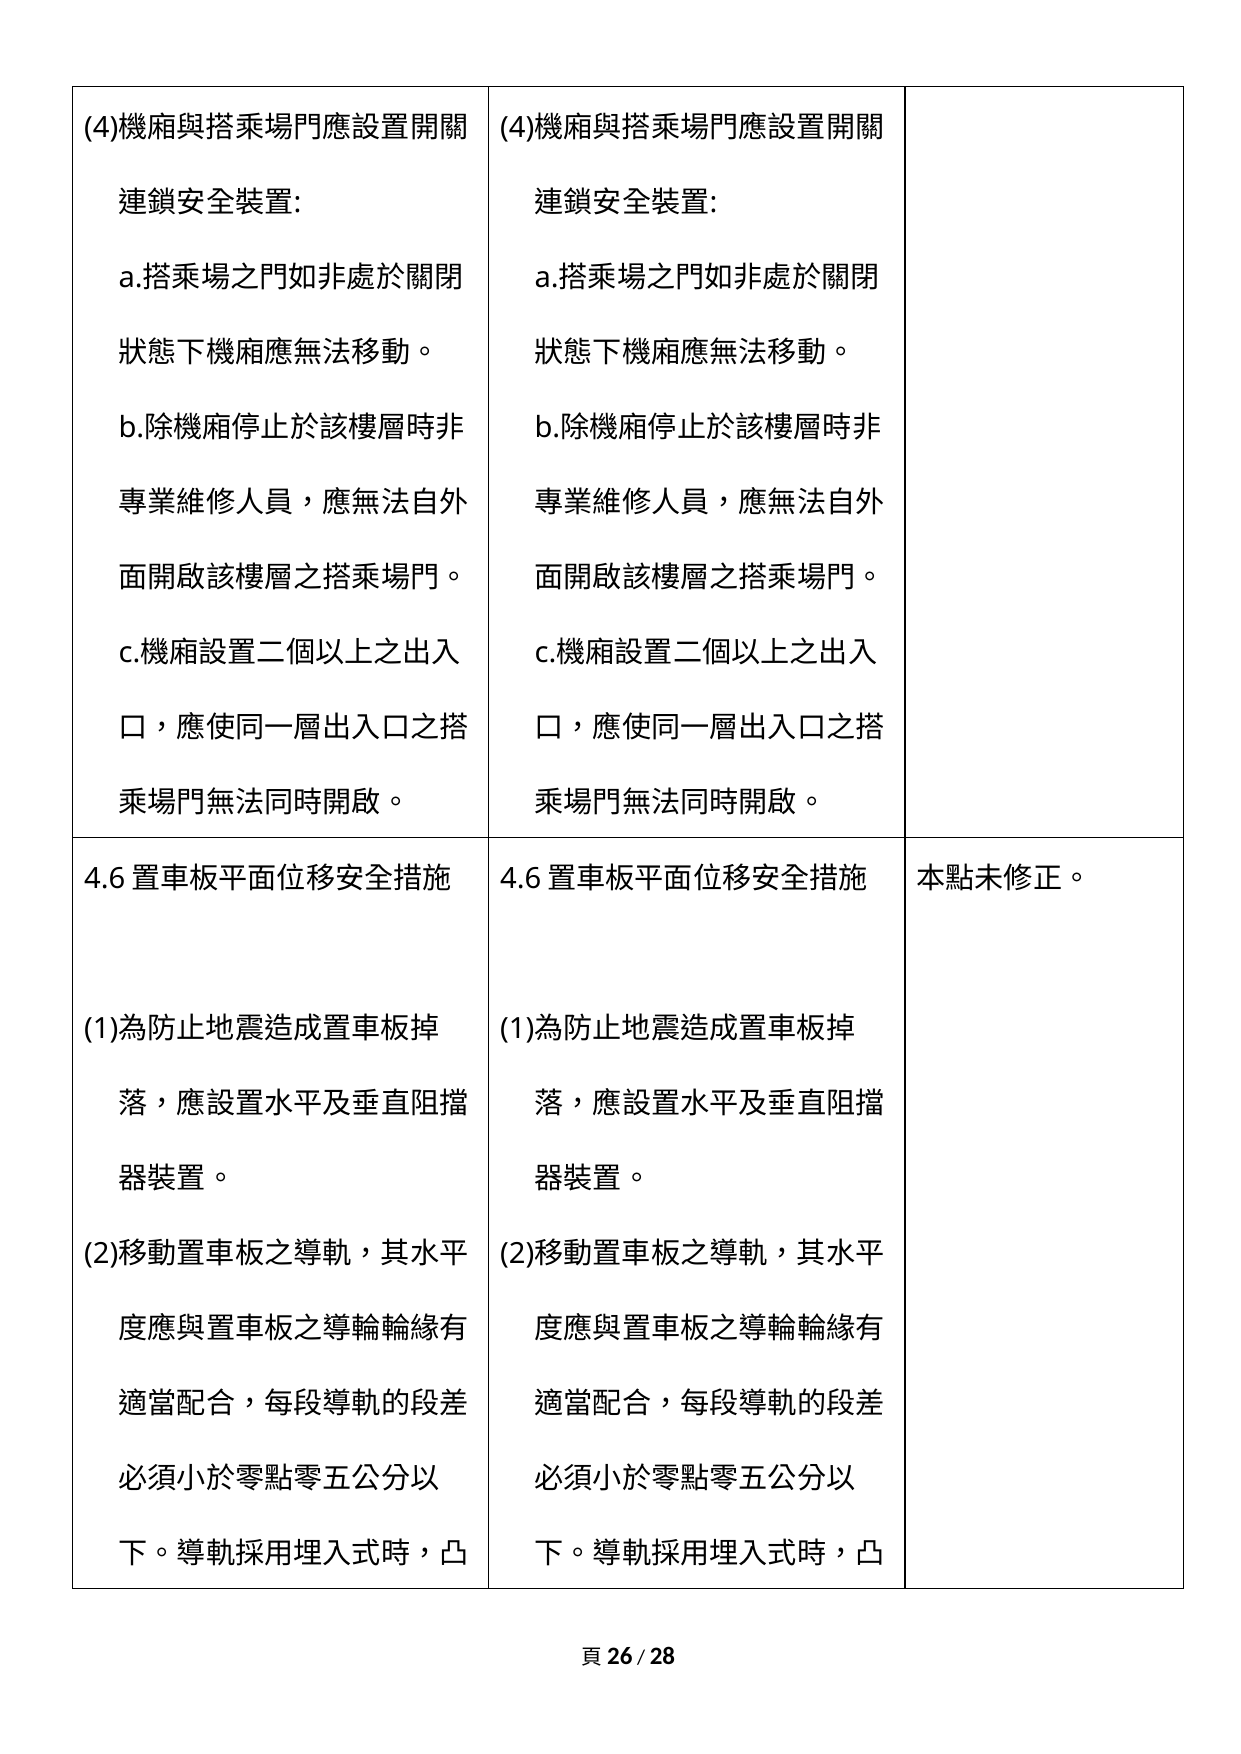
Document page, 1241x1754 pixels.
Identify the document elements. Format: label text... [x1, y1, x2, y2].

table_cell (4)機廂與搭乘場門應設置開關連鎖安全裝置: a.搭乘場之門如非處於關閉狀態下機廂應無法移動。 b.除機廂停止於該樓層時非專業維修人員，應無法自外面開啟該樓層之搭乘場門。 c.機廂設置二個以上之出入口，應使同一層出入口之搭乘場門無法同時開啟。 [73, 87, 488, 837]
table_cell 本點未修正。 [906, 838, 1183, 1588]
table_cell (4)機廂與搭乘場門應設置開關連鎖安全裝置: a.搭乘場之門如非處於關閉狀態下機廂應無法移動。 b.除機廂停止於該樓層時非專業維修人員，應無法自外面開啟該樓層之搭乘場門。 c.機廂設置二個以上之出入口，應使同一層出入口之搭乘場門無法同時開啟。 [489, 87, 904, 837]
table_cell 4.6置車板平面位移安全措施 (1)為防止地震造成置車板掉落，應設置水平及垂直阻擋器裝置。 (2)移動置車板之導軌，其水平度應與置車板之導輪輪緣有適當配合，每段導軌的段差必須小於零點零五公分以下。導軌採用埋入式時，凸 [489, 838, 904, 1588]
table_cell 4.6置車板平面位移安全措施 (1)為防止地震造成置車板掉落，應設置水平及垂直阻擋器裝置。 (2)移動置車板之導軌，其水平度應與置車板之導輪輪緣有適當配合，每段導軌的段差必須小於零點零五公分以下。導軌採用埋入式時，凸 [73, 838, 488, 1588]
table_cell [906, 87, 1183, 837]
